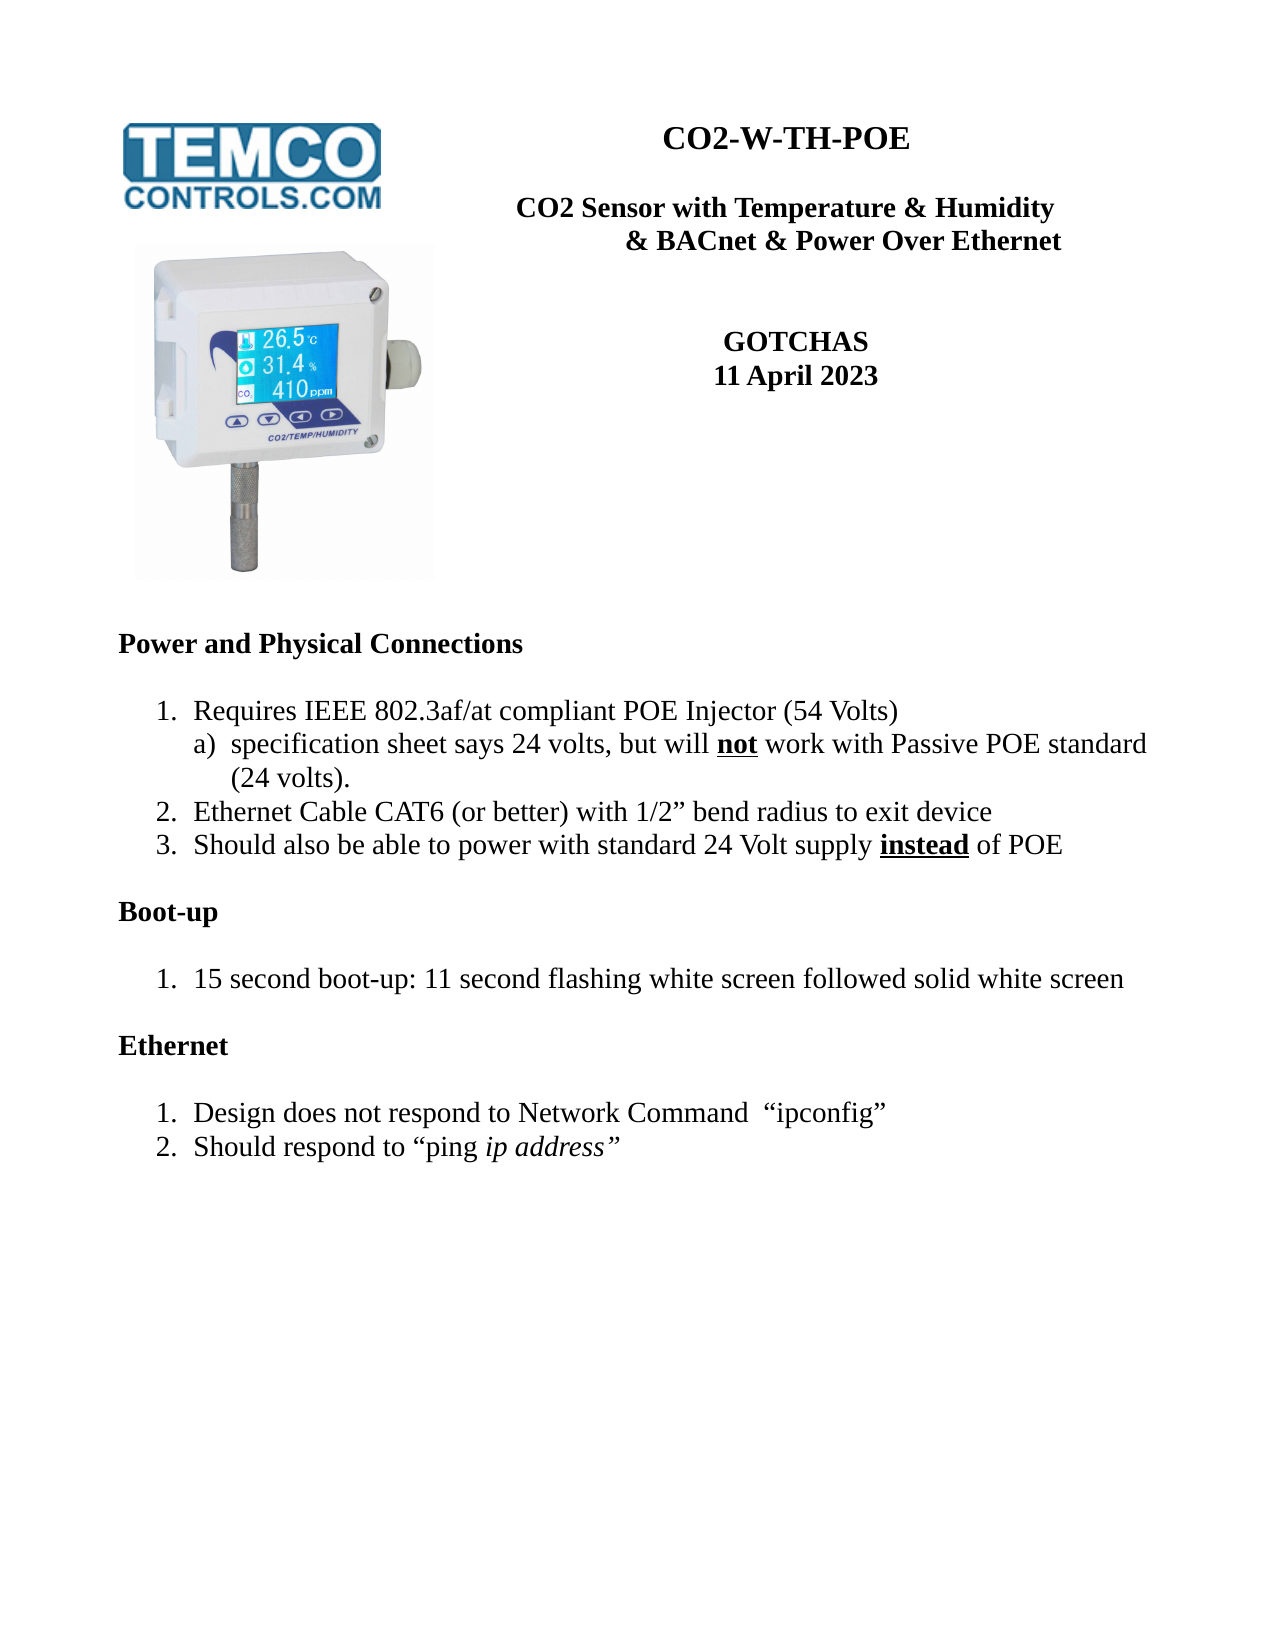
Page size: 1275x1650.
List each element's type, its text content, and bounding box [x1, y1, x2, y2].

list Should respond to “ping ip address” [156, 1129, 1157, 1163]
text Ethernet [118, 1028, 1157, 1062]
text Power and Physical Connections [118, 626, 1157, 659]
text 11 April 2023 [435, 358, 1157, 391]
list Requires IEEE 802.3af/at compliant POE Injector (54 Volts) [156, 693, 1157, 727]
list Design does not respond to Network Command “ipconfig” [156, 1096, 1157, 1129]
list Ethernet Cable CAT6 (or better) with 1/2” bend radius to exit device [156, 794, 1157, 827]
list Should also be able to power with standard 24 Volt supply instead of POE [156, 827, 1157, 861]
text Boot-up [118, 894, 1157, 928]
text GOTCHAS [435, 324, 1157, 358]
picture [123, 123, 381, 209]
picture [134, 243, 435, 580]
list specification sheet says 24 volts, but will not work with Passive POE standard (24 volts). [193, 727, 1157, 794]
text CO2 Sensor with Temperature & Humidity [118, 190, 1157, 223]
text CO2-W-TH-POE [118, 118, 1157, 156]
list 15 second boot-up: 11 second flashing white screen followed solid white screen [156, 961, 1157, 995]
text [118, 324, 134, 358]
text [118, 358, 134, 391]
text & BACnet & Power Over Ethernet [118, 223, 1157, 257]
